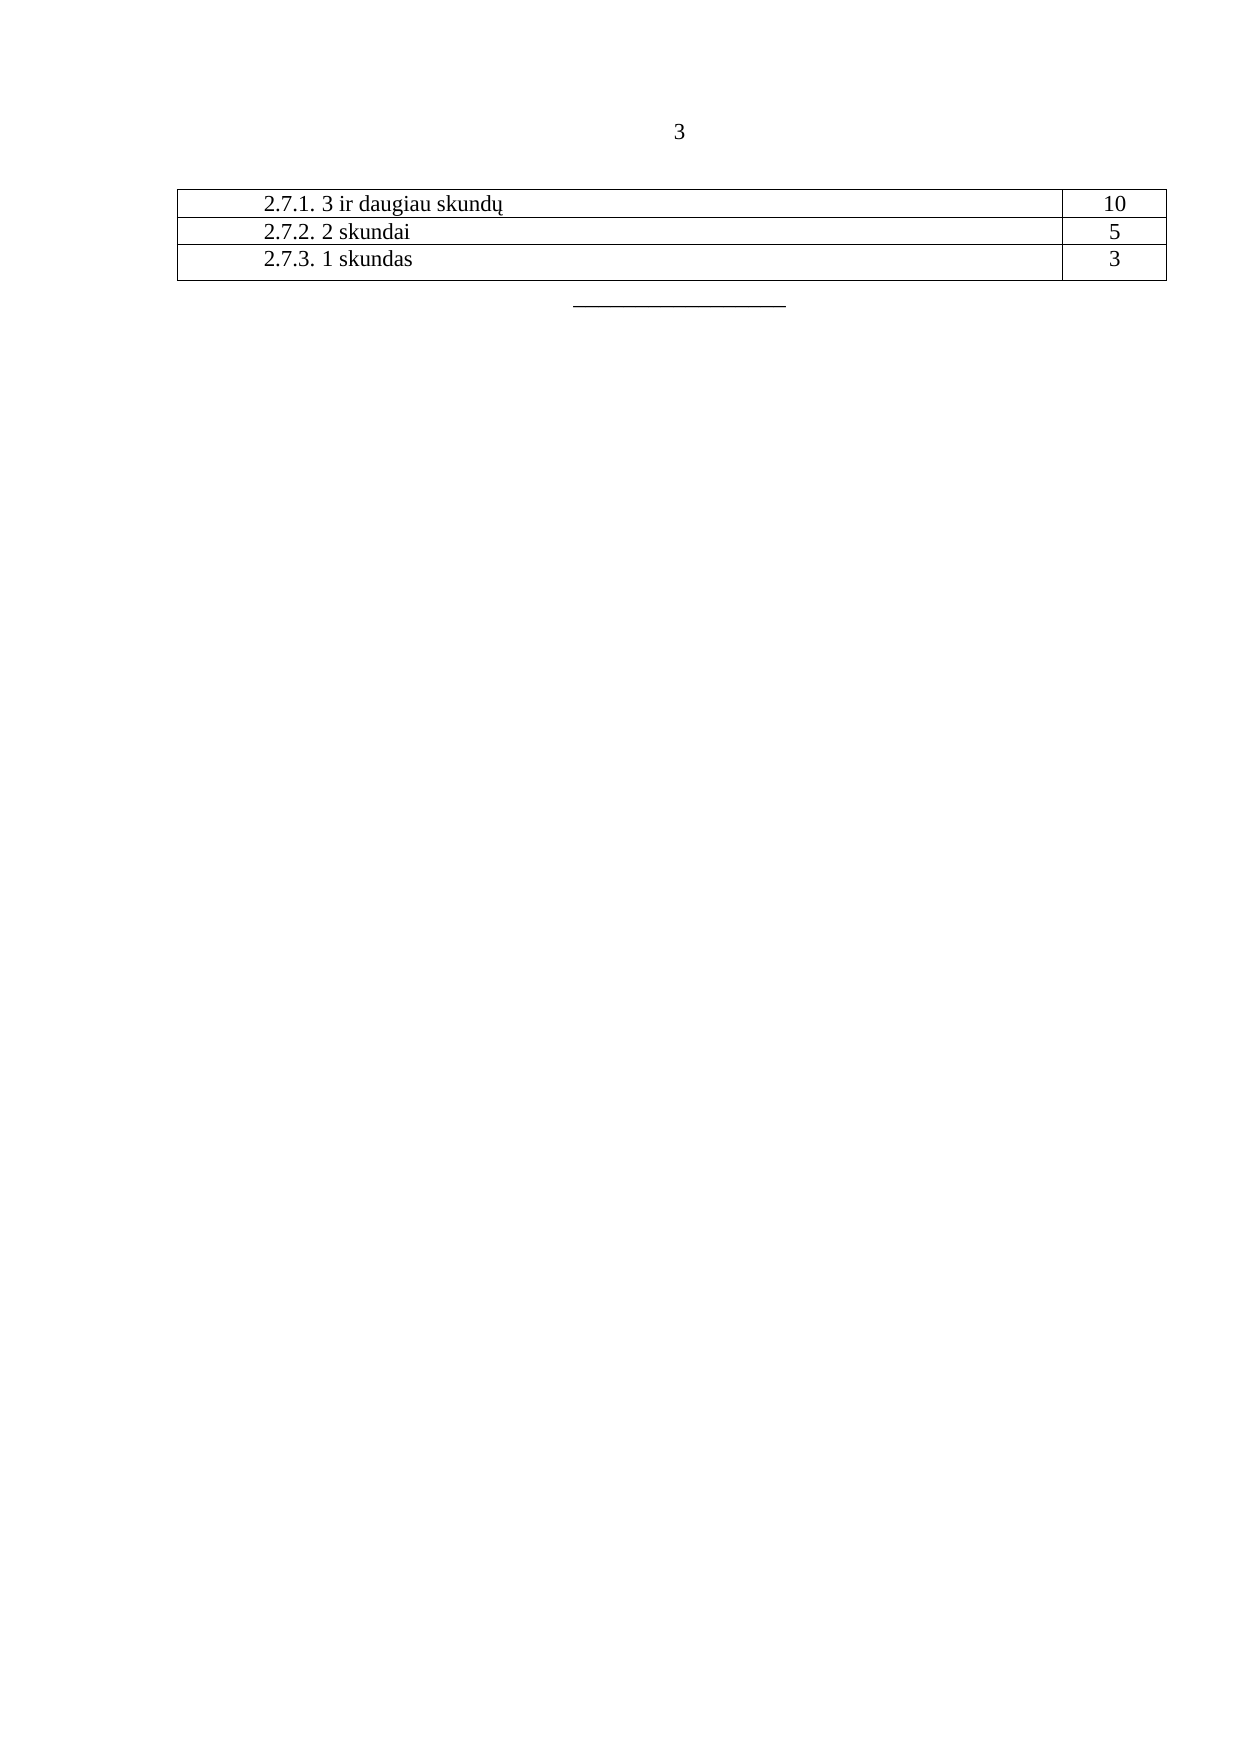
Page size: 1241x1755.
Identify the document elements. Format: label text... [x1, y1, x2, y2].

text _________________ [177, 281, 1181, 310]
table_cell 3 [1063, 245, 1166, 280]
table_cell 2.7.1. 3 ir daugiau skundų [178, 190, 1062, 217]
table_cell 2.7.3. 1 skundas [178, 245, 1062, 280]
table_cell 10 [1063, 190, 1166, 217]
table_cell 5 [1063, 218, 1166, 244]
table_cell 2.7.2. 2 skundai [178, 218, 1062, 244]
